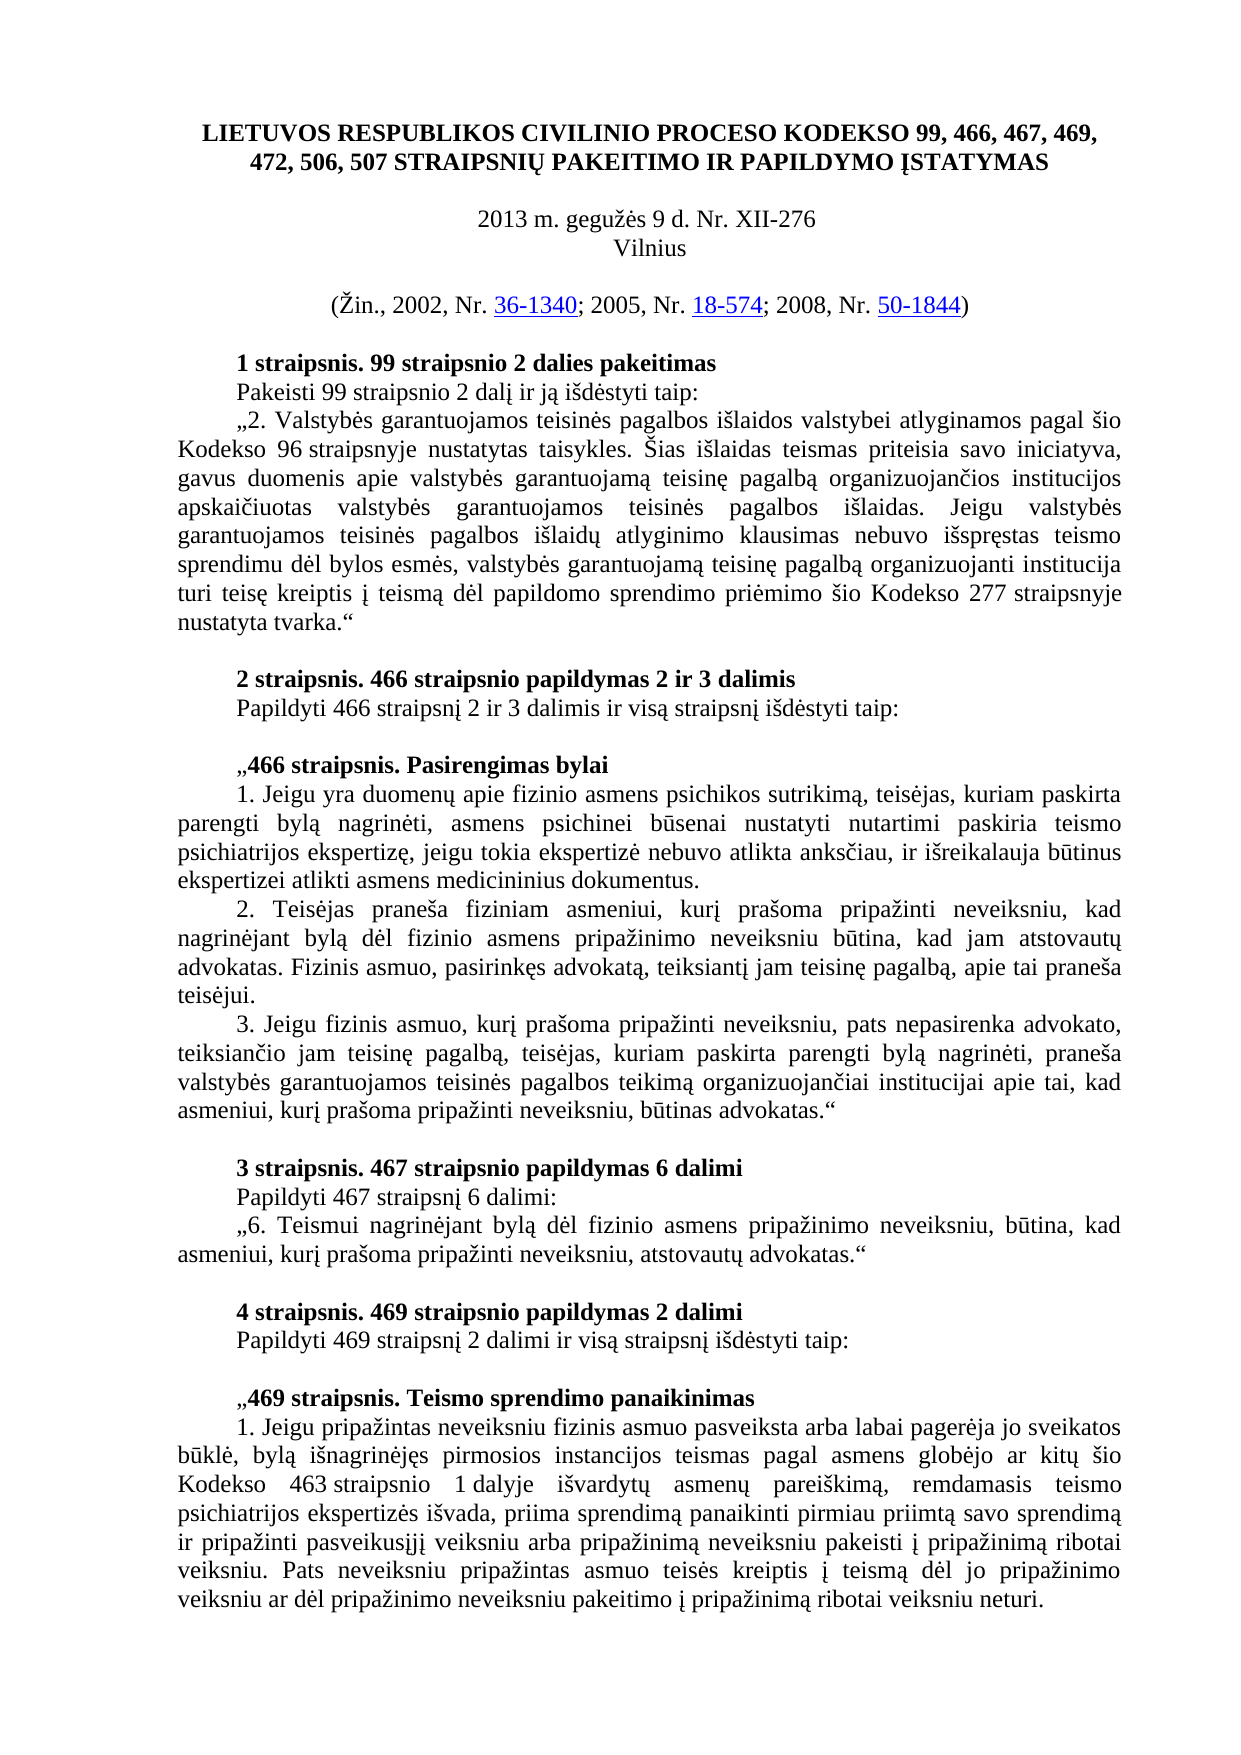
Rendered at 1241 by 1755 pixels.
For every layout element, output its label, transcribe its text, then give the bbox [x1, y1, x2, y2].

text 1. Jeigu yra duomenų apie fizinio asmens psichikos sutrikimą, teisėjas, kuriam paskirta parengti bylą nagrinėti, asmens psichinei būsenai nustatyti nutartimi paskiria teismo psichiatrijos ekspertizę, jeigu tokia ekspertizė nebuvo atlikta anksčiau, ir išreikalauja būtinus ekspertizei atlikti asmens medicininius dokumentus. [177, 779, 1122, 894]
text 2. Teisėjas praneša fiziniam asmeniui, kurį prašoma pripažinti neveiksniu, kad nagrinėjant bylą dėl fizinio asmens pripažinimo neveiksniu būtina, kad jam atstovautų advokatas. Fizinis asmuo, pasirinkęs advokatą, teiksiantį jam teisinę pagalbą, apie tai praneša teisėjui. [177, 894, 1122, 1009]
text 3. Jeigu fizinis asmuo, kurį prašoma pripažinti neveiksniu, pats nepasirenka advokato, teiksiančio jam teisinę pagalbą, teisėjas, kuriam paskirta parengti bylą nagrinėti, praneša valstybės garantuojamos teisinės pagalbos teikimą organizuojančiai institucijai apie tai, kad asmeniui, kurį prašoma pripažinti neveiksniu, būtinas advokatas.“ [177, 1009, 1122, 1124]
text Papildyti 467 straipsnį 6 dalimi: [177, 1182, 1122, 1211]
text Vilnius [177, 233, 1122, 262]
text 4 straipsnis. 469 straipsnio papildymas 2 dalimi [177, 1297, 1122, 1326]
text (Žin., 2002, Nr. 36-1340; 2005, Nr. 18-574; 2008, Nr. 50-1844) [177, 291, 1122, 319]
text 3 straipsnis. 467 straipsnio papildymas 6 dalimi [177, 1153, 1122, 1182]
text Pakeisti 99 straipsnio 2 dalį ir ją išdėstyti taip: [177, 377, 1122, 406]
text „469 straipsnis. Teismo sprendimo panaikinimas [177, 1383, 1122, 1412]
text 1 straipsnis. 99 straipsnio 2 dalies pakeitimas [177, 348, 1122, 377]
text „466 straipsnis. Pasirengimas bylai [177, 751, 1122, 779]
text Papildyti 466 straipsnį 2 ir 3 dalimis ir visą straipsnį išdėstyti taip: [177, 693, 1122, 722]
text 1. Jeigu pripažintas neveiksniu fizinis asmuo pasveiksta arba labai pagerėja jo sveikatos būklė, bylą išnagrinėjęs pirmosios instancijos teismas pagal asmens globėjo ar kitų šio Kodekso 463 straipsnio 1 dalyje išvardytų asmenų pareiškimą, remdamasis teismo psichiatrijos ekspertizės išvada, priima sprendimą panaikinti pirmiau priimtą savo sprendimą ir pripažinti pasveikusįjį veiksniu arba pripažinimą neveiksniu pakeisti į pripažinimą ribotai veiksniu. Pats neveiksniu pripažintas asmuo teisės kreiptis į teismą dėl jo pripažinimo veiksniu ar dėl pripažinimo neveiksniu pakeitimo į pripažinimą ribotai veiksniu neturi. [177, 1412, 1122, 1613]
text LIETUVOS RESPUBLIKOS CIVILINIO PROCESO KODEKSO 99, 466, 467, 469, 472, 506, 507 STRAIPSNIŲ PAKEITIMO IR PAPILDYMO ĮSTATYMAS [177, 118, 1122, 176]
text „6. Teismui nagrinėjant bylą dėl fizinio asmens pripažinimo neveiksniu, būtina, kad asmeniui, kurį prašoma pripažinti neveiksniu, atstovautų advokatas.“ [177, 1211, 1122, 1268]
text 2 straipsnis. 466 straipsnio papildymas 2 ir 3 dalimis [177, 664, 1122, 693]
text 2013 m. gegužės 9 d. Nr. XII-276 [177, 204, 1122, 233]
text Papildyti 469 straipsnį 2 dalimi ir visą straipsnį išdėstyti taip: [177, 1326, 1122, 1354]
text „2. Valstybės garantuojamos teisinės pagalbos išlaidos valstybei atlyginamos pagal šio Kodekso 96 straipsnyje nustatytas taisykles. Šias išlaidas teismas priteisia savo iniciatyva, gavus duomenis apie valstybės garantuojamą teisinę pagalbą organizuojančios institucijos apskaičiuotas valstybės garantuojamos teisinės pagalbos išlaidas. Jeigu valstybės garantuojamos teisinės pagalbos išlaidų atlyginimo klausimas nebuvo išspręstas teismo sprendimu dėl bylos esmės, valstybės garantuojamą teisinę pagalbą organizuojanti institucija turi teisę kreiptis į teismą dėl papildomo sprendimo priėmimo šio Kodekso 277 straipsnyje nustatyta tvarka.“ [177, 406, 1122, 636]
